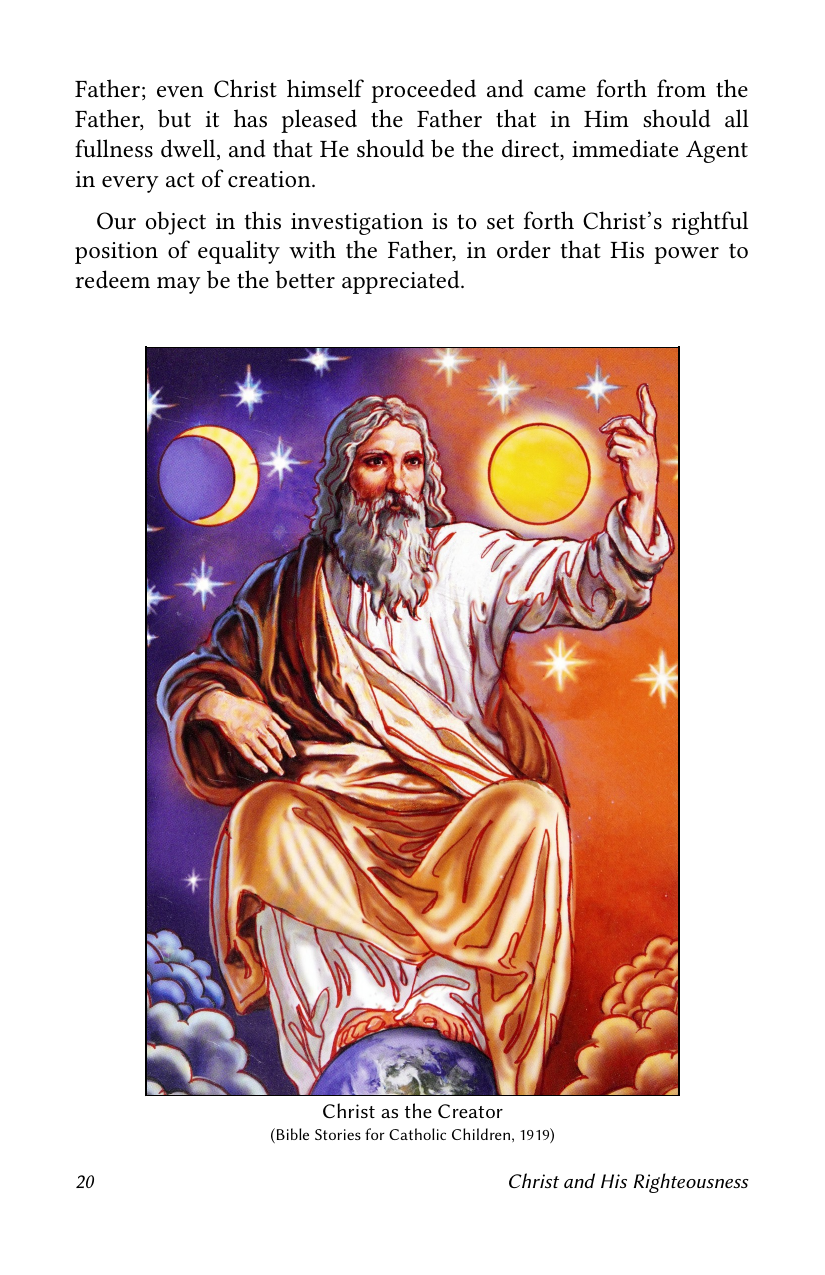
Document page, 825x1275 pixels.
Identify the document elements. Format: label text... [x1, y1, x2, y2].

text Our object in this investigation is to set forth Christ’s rightful position of equality with the Father, in order that His power to redeem may be the better appreciated. [75, 207, 750, 295]
text Father; even Christ himself proceeded and came forth from the Father, but it has pleased the Father that in Him should all fullness dwell, and that He should be the direct, immediate Agent in every act of creation. [75, 75, 750, 193]
text Christ as the Creator [160, 1096, 665, 1123]
text (Bible Stories for Catholic Children, 1919) [160, 1123, 665, 1144]
picture [147, 348, 678, 1095]
